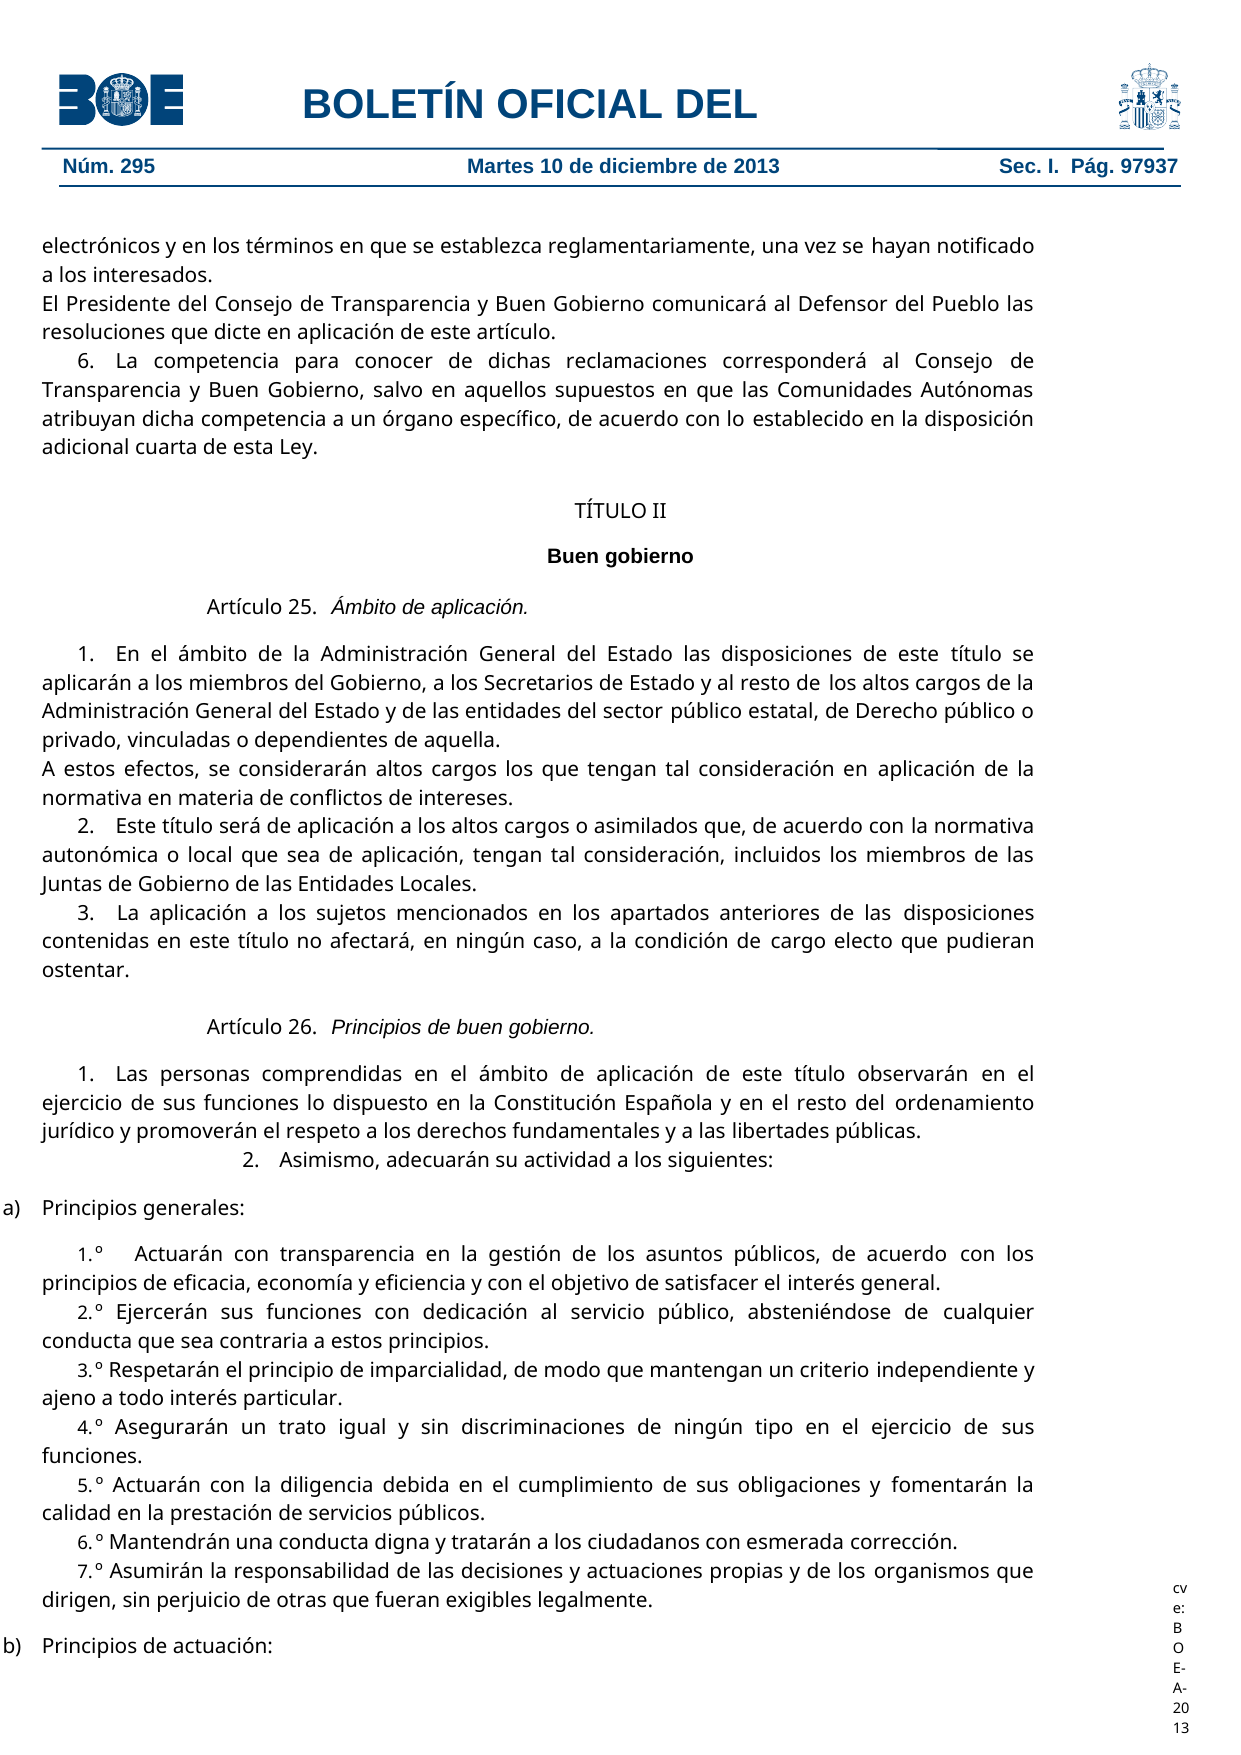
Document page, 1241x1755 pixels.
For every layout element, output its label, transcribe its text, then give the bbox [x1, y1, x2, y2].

list º Asumirán la responsabilidad de las decisiones y actuaciones propias y de los organismos que dirigen, sin perjuicio de otras que fueran exigibles legalmente. [42, 1556, 1034, 1613]
list º Mantendrán una conducta digna y tratarán a los ciudadanos con esmerada corrección. [42, 1527, 1034, 1556]
text Buen gobierno [42, 543, 1199, 567]
text electrónicos y en los términos en que se establezca reglamentariamente, una vez se hayan notificado a los interesados. [42, 231, 1034, 288]
text Artículo 26. Principios de buen gobierno. [207, 1012, 1199, 1041]
list Asimismo, adecuarán su actividad a los siguientes: [242, 1146, 1199, 1174]
text A estos efectos, se considerarán altos cargos los que tengan tal consideración en aplicación de la normativa en materia de conflictos de intereses. [42, 754, 1034, 811]
text TÍTULO II [42, 497, 1199, 525]
list Las personas comprendidas en el ámbito de aplicación de este título observarán en el ejercicio de sus funciones lo dispuesto en la Constitución Española y en el resto del ordenamiento jurídico y promoverán el respeto a los derechos fundamentales y a las libertades públicas. [42, 1059, 1034, 1145]
list º Actuarán con la diligencia debida en el cumplimiento de sus obligaciones y fomentarán la calidad en la prestación de servicios públicos. [42, 1470, 1034, 1527]
list Principios generales: [2, 1193, 1199, 1221]
text El Presidente del Consejo de Transparencia y Buen Gobierno comunicará al Defensor del Pueblo las resoluciones que dicte en aplicación de este artículo. [42, 289, 1034, 346]
text Artículo 25. Ámbito de aplicación. [207, 592, 1199, 620]
list º Actuarán con transparencia en la gestión de los asuntos públicos, de acuerdo con los principios de eficacia, economía y eficiencia y con el objetivo de satisfacer el interés general. [42, 1239, 1034, 1297]
list º Asegurarán un trato igual y sin discriminaciones de ningún tipo en el ejercicio de sus funciones. [42, 1412, 1034, 1469]
subtitle Núm. 295 Martes 10 de diciembre de 2013 Sec. I. Pág. 97937 [42, 154, 1199, 178]
list cve: BOE-A-2013-12887 [1173, 1578, 1191, 1740]
list La competencia para conocer de dichas reclamaciones corresponderá al Consejo de Transparencia y Buen Gobierno, salvo en aquellos supuestos en que las Comunidades Autónomas atribuyan dicha competencia a un órgano específico, de acuerdo con lo establecido en la disposición adicional cuarta de esta Ley. [42, 346, 1034, 461]
list Principios de actuación: [2, 1631, 1171, 1660]
list º Respetarán el principio de imparcialidad, de modo que mantengan un criterio independiente y ajeno a todo interés particular. [42, 1355, 1034, 1412]
list º Ejercerán sus funciones con dedicación al servicio público, absteniéndose de cualquier conducta que sea contraria a estos principios. [42, 1297, 1034, 1354]
list Este título será de aplicación a los altos cargos o asimilados que, de acuerdo con la normativa autonómica o local que sea de aplicación, tengan tal consideración, incluidos los miembros de las Juntas de Gobierno de las Entidades Locales. [42, 812, 1034, 897]
list En el ámbito de la Administración General del Estado las disposiciones de este título se aplicarán a los miembros del Gobierno, a los Secretarios de Estado y al resto de los altos cargos de la Administración General del Estado y de las entidades del sector público estatal, de Derecho público o privado, vinculadas o dependientes de aquella. [42, 639, 1034, 753]
list La aplicación a los sujetos mencionados en los apartados anteriores de las disposiciones contenidas en este título no afectará, en ningún caso, a la condición de cargo electo que pudieran ostentar. [42, 898, 1035, 983]
